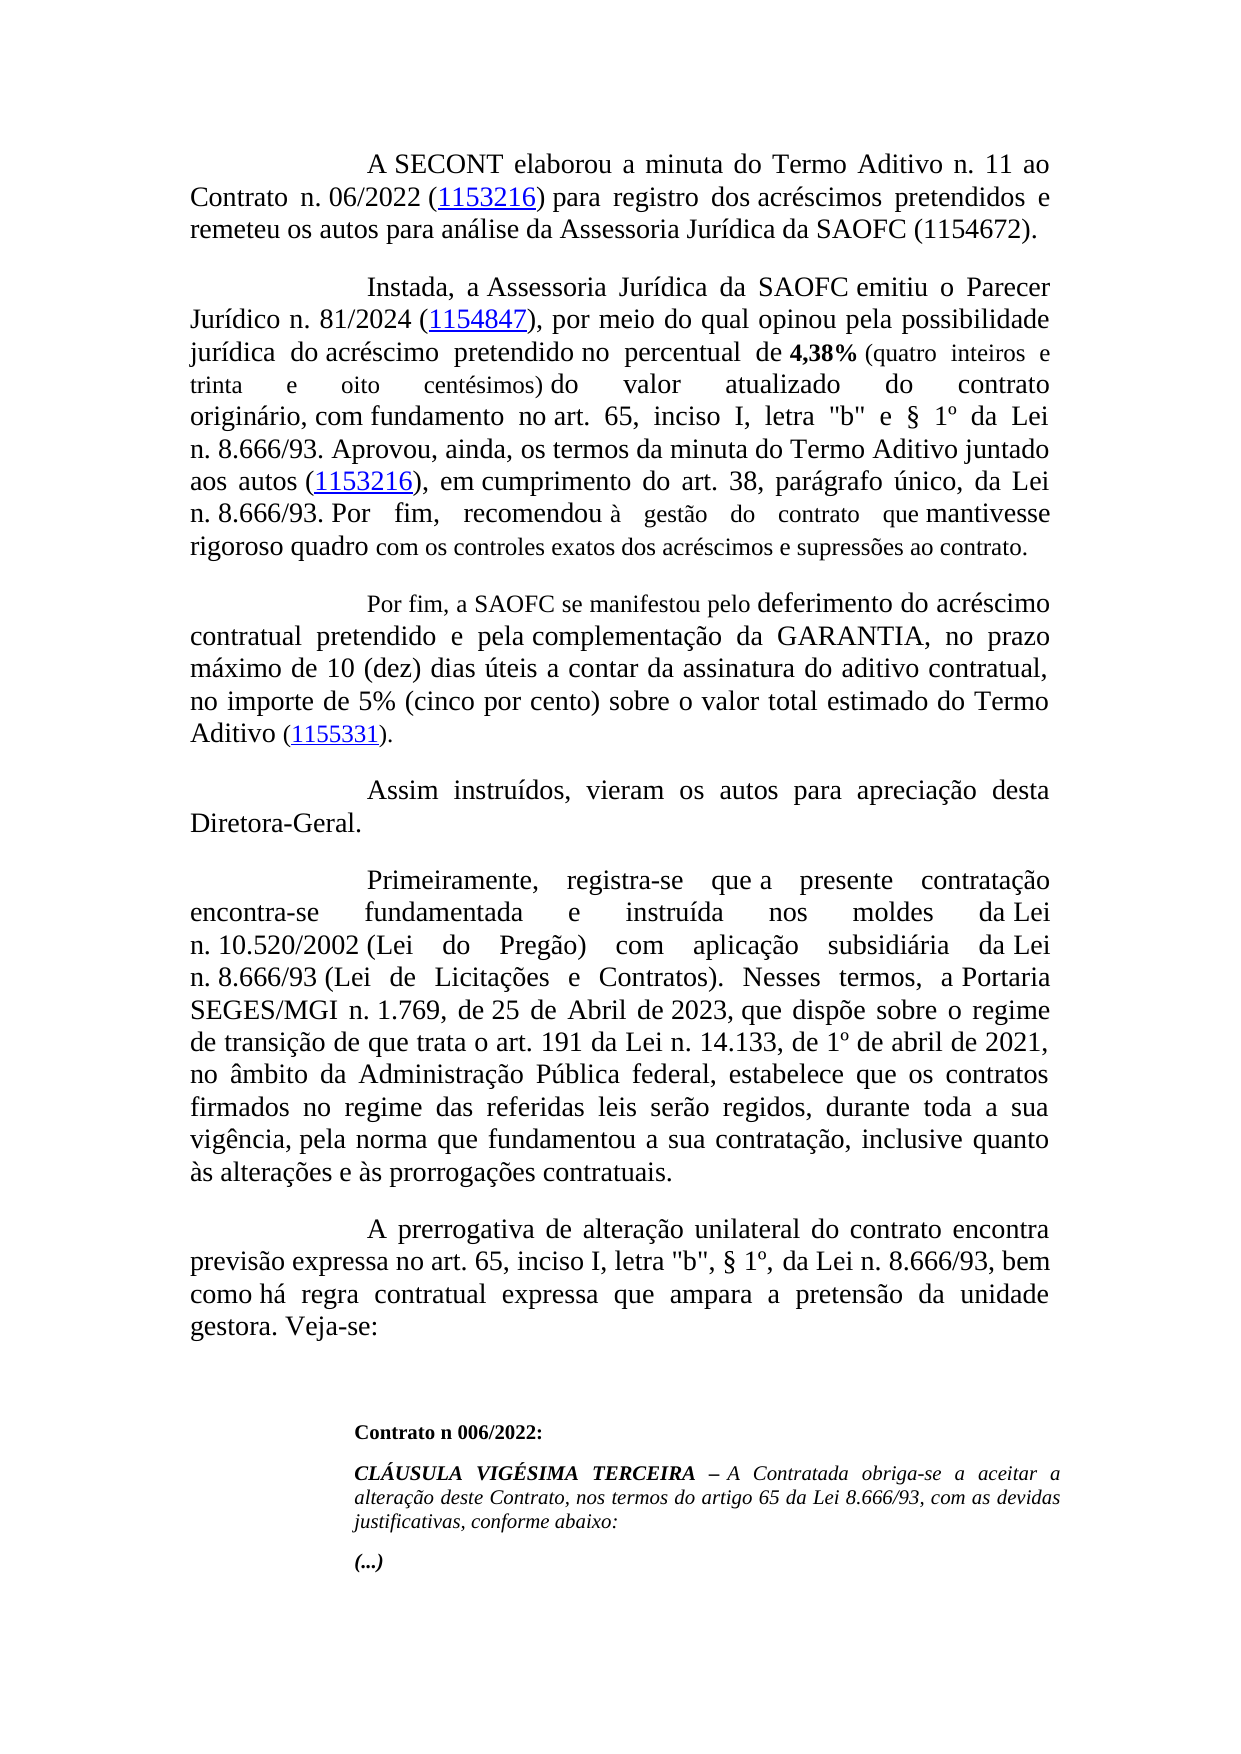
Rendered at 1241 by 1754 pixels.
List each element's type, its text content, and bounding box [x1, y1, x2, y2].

text A SECONT elaborou a minuta do Termo Aditivo n. 11 ao Contrato n. 06/2022 (1153216) para registro dos acréscimos pretendidos e remeteu os autos para análise da Assessoria Jurídica da SAOFC (1154672). [190, 148, 1051, 245]
text Por fim, a SAOFC se manifestou pelo deferimento do acréscimo contratual pretendido e pela complementação da GARANTIA, no prazo máximo de 10 (dez) dias úteis a contar da assinatura do aditivo contratual, no importe de 5% (cinco por cento) sobre o valor total estimado do Termo Aditivo (1155331). [190, 586, 1051, 748]
text CLÁUSULA VIGÉSIMA TERCEIRA – A Contratada obriga-se a aceitar a alteração deste Contrato, nos termos do artigo 65 da Lei 8.666/93, com as devidas justificativas, conforme abaixo: [354, 1461, 1063, 1533]
text Assim instruídos, vieram os autos para apreciação desta Diretora-Geral. [190, 773, 1051, 838]
text Contrato n 006/2022: [354, 1420, 1063, 1444]
text Primeiramente, registra-se que a presente contratação encontra-se fundamentada e instruída nos moldes da Lei n. 10.520/2002 (Lei do Pregão) com aplicação subsidiária da Lei n. 8.666/93 (Lei de Licitações e Contratos). Nesses termos, a Portaria SEGES/MGI n. 1.769, de 25 de Abril de 2023, que dispõe sobre o regime de transição de que trata o art. 191 da Lei n. 14.133, de 1º de abril de 2021, no âmbito da Administração Pública federal, estabelece que os contratos firmados no regime das referidas leis serão regidos, durante toda a sua vigência, pela norma que fundamentou a sua contratação, inclusive quanto às alterações e às prorrogações contratuais. [190, 863, 1051, 1187]
text Instada, a Assessoria Jurídica da SAOFC emitiu o Parecer Jurídico n. 81/2024 (1154847), por meio do qual opinou pela possibilidade jurídica do acréscimo pretendido no percentual de 4,38% (quatro inteiros e trinta e oito centésimos) do valor atualizado do contrato originário, com fundamento no art. 65, inciso I, letra "b" e § 1º da Lei n. 8.666/93. Aprovou, ainda, os termos da minuta do Termo Aditivo juntado aos autos (1153216), em cumprimento do art. 38, parágrafo único, da Lei n. 8.666/93. Por fim, recomendou à gestão do contrato que mantivesse rigoroso quadro com os controles exatos dos acréscimos e supressões ao contrato. [190, 270, 1051, 561]
text (...) [354, 1549, 1063, 1573]
text A prerrogativa de alteração unilateral do contrato encontra previsão expressa no art. 65, inciso I, letra "b", § 1º, da Lei n. 8.666/93, bem como há regra contratual expressa que ampara a pretensão da unidade gestora. Veja-se: [190, 1212, 1051, 1342]
